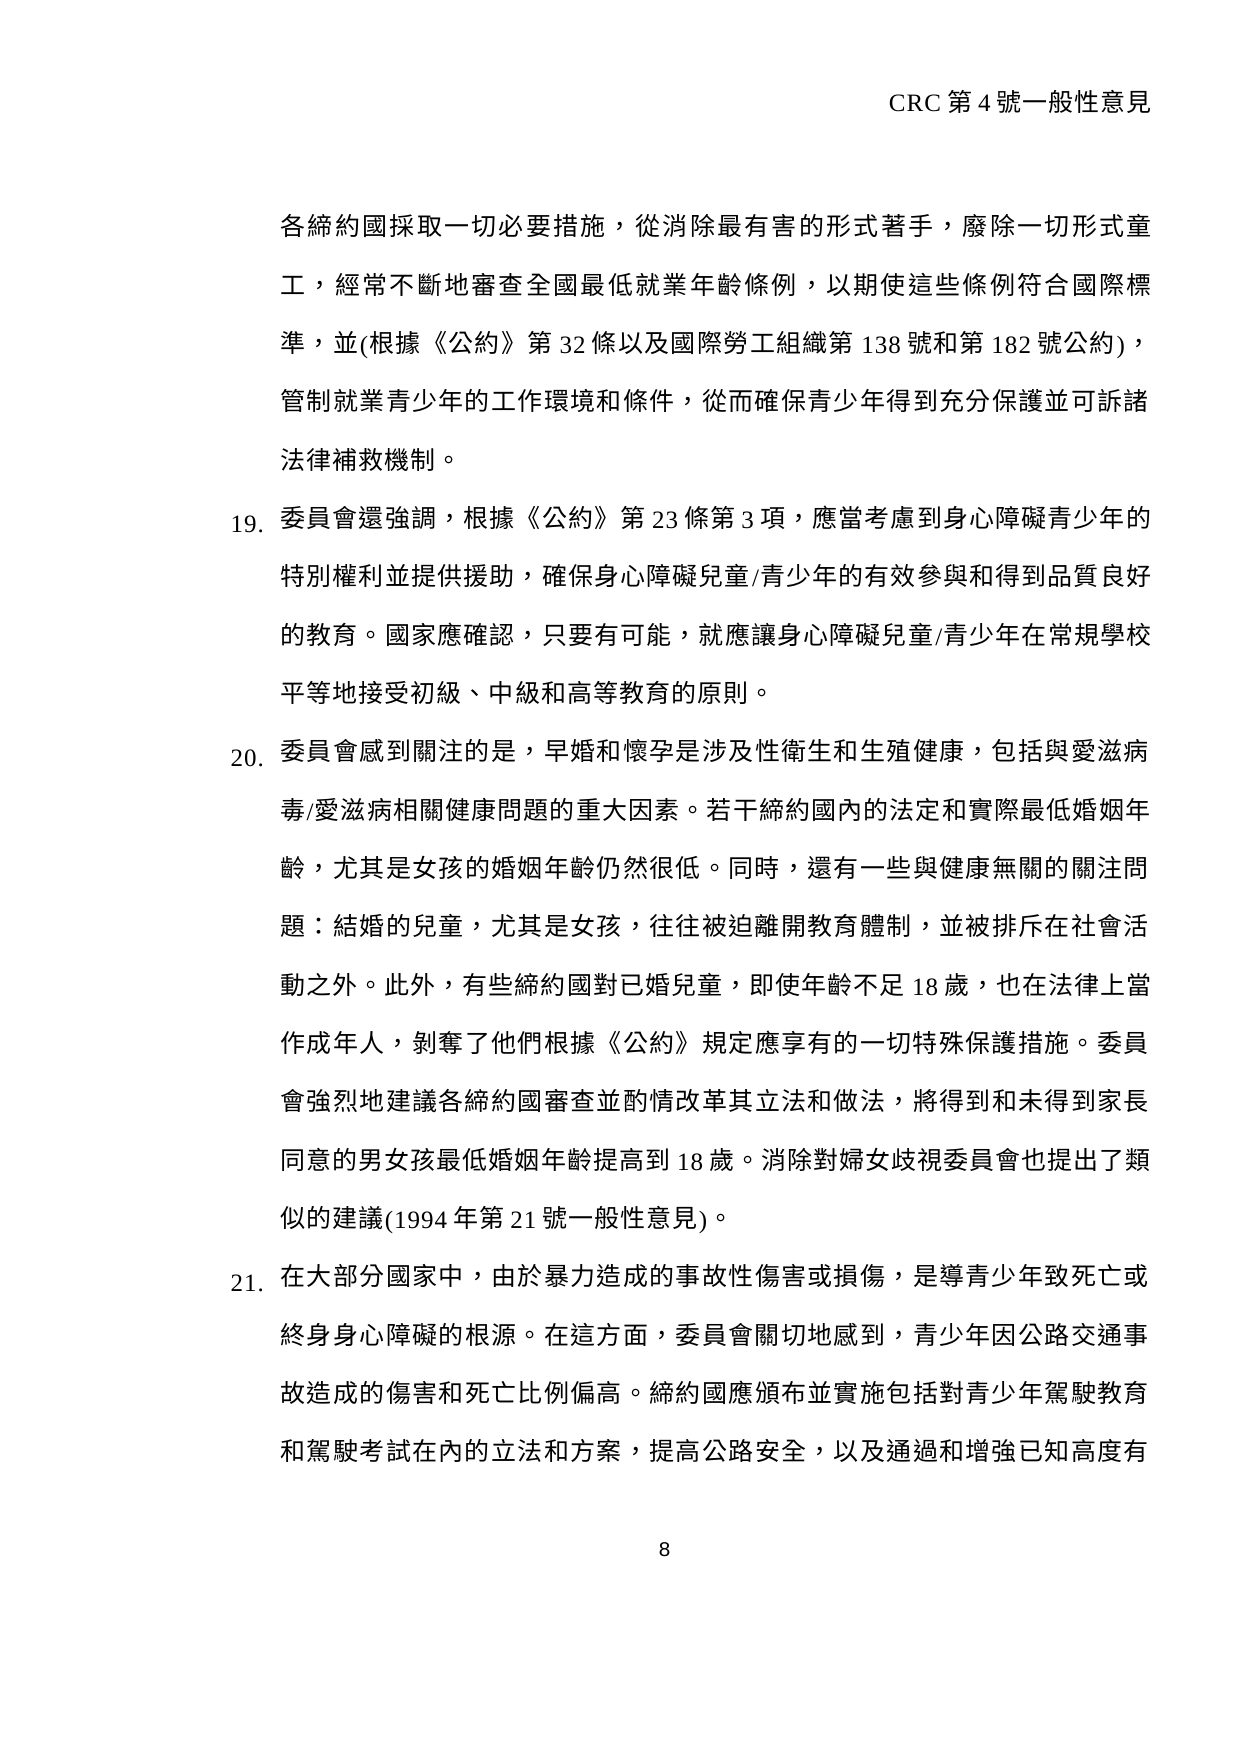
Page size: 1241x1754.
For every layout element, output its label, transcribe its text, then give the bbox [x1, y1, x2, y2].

list 在大部分國家中，由於暴力造成的事故性傷害或損傷，是導青少年致死亡或終身身心障礙的根源。在這方面，委員會關切地感到，青少年因公路交通事故造成的傷害和死亡比例偏高。締約國應頒布並實施包括對青少年駕駛教育和駕駛考試在內的立法和方案，提高公路安全，以及通過和增強已知高度有 [230, 1257, 1152, 1473]
list 委員會感到關注的是，早婚和懷孕是涉及性衛生和生殖健康，包括與愛滋病毒/愛滋病相關健康問題的重大因素。若干締約國內的法定和實際最低婚姻年齡，尤其是女孩的婚姻年齡仍然很低。同時，還有一些與健康無關的關注問題：結婚的兒童，尤其是女孩，往往被迫離開教育體制，並被排斥在社會活動之外。此外，有些締約國對已婚兒童，即使年齡不足18歲，也在法律上當作成年人，剝奪了他們根據《公約》規定應享有的一切特殊保護措施。委員會強烈地建議各締約國審查並酌情改革其立法和做法，將得到和未得到家長同意的男女孩最低婚姻年齡提高到18歲。消除對婦女歧視委員會也提出了類似的建議(1994年第21號一般性意見)。 [230, 732, 1152, 1240]
list 委員會還強調，根據《公約》第23條第3項，應當考慮到身心障礙青少年的特別權利並提供援助，確保身心障礙兒童/青少年的有效參與和得到品質良好的教育。國家應確認，只要有可能，就應讓身心障礙兒童/青少年在常規學校平等地接受初級、中級和高等教育的原則。 [230, 498, 1152, 715]
list 各締約國採取一切必要措施，從消除最有害的形式著手，廢除一切形式童工，經常不斷地審查全國最低就業年齡條例，以期使這些條例符合國際標準，並(根據《公約》第32條以及國際勞工組織第138號和第182號公約)，管制就業青少年的工作環境和條件，從而確保青少年得到充分保護並可訴諸法律補救機制。 [230, 207, 1152, 482]
